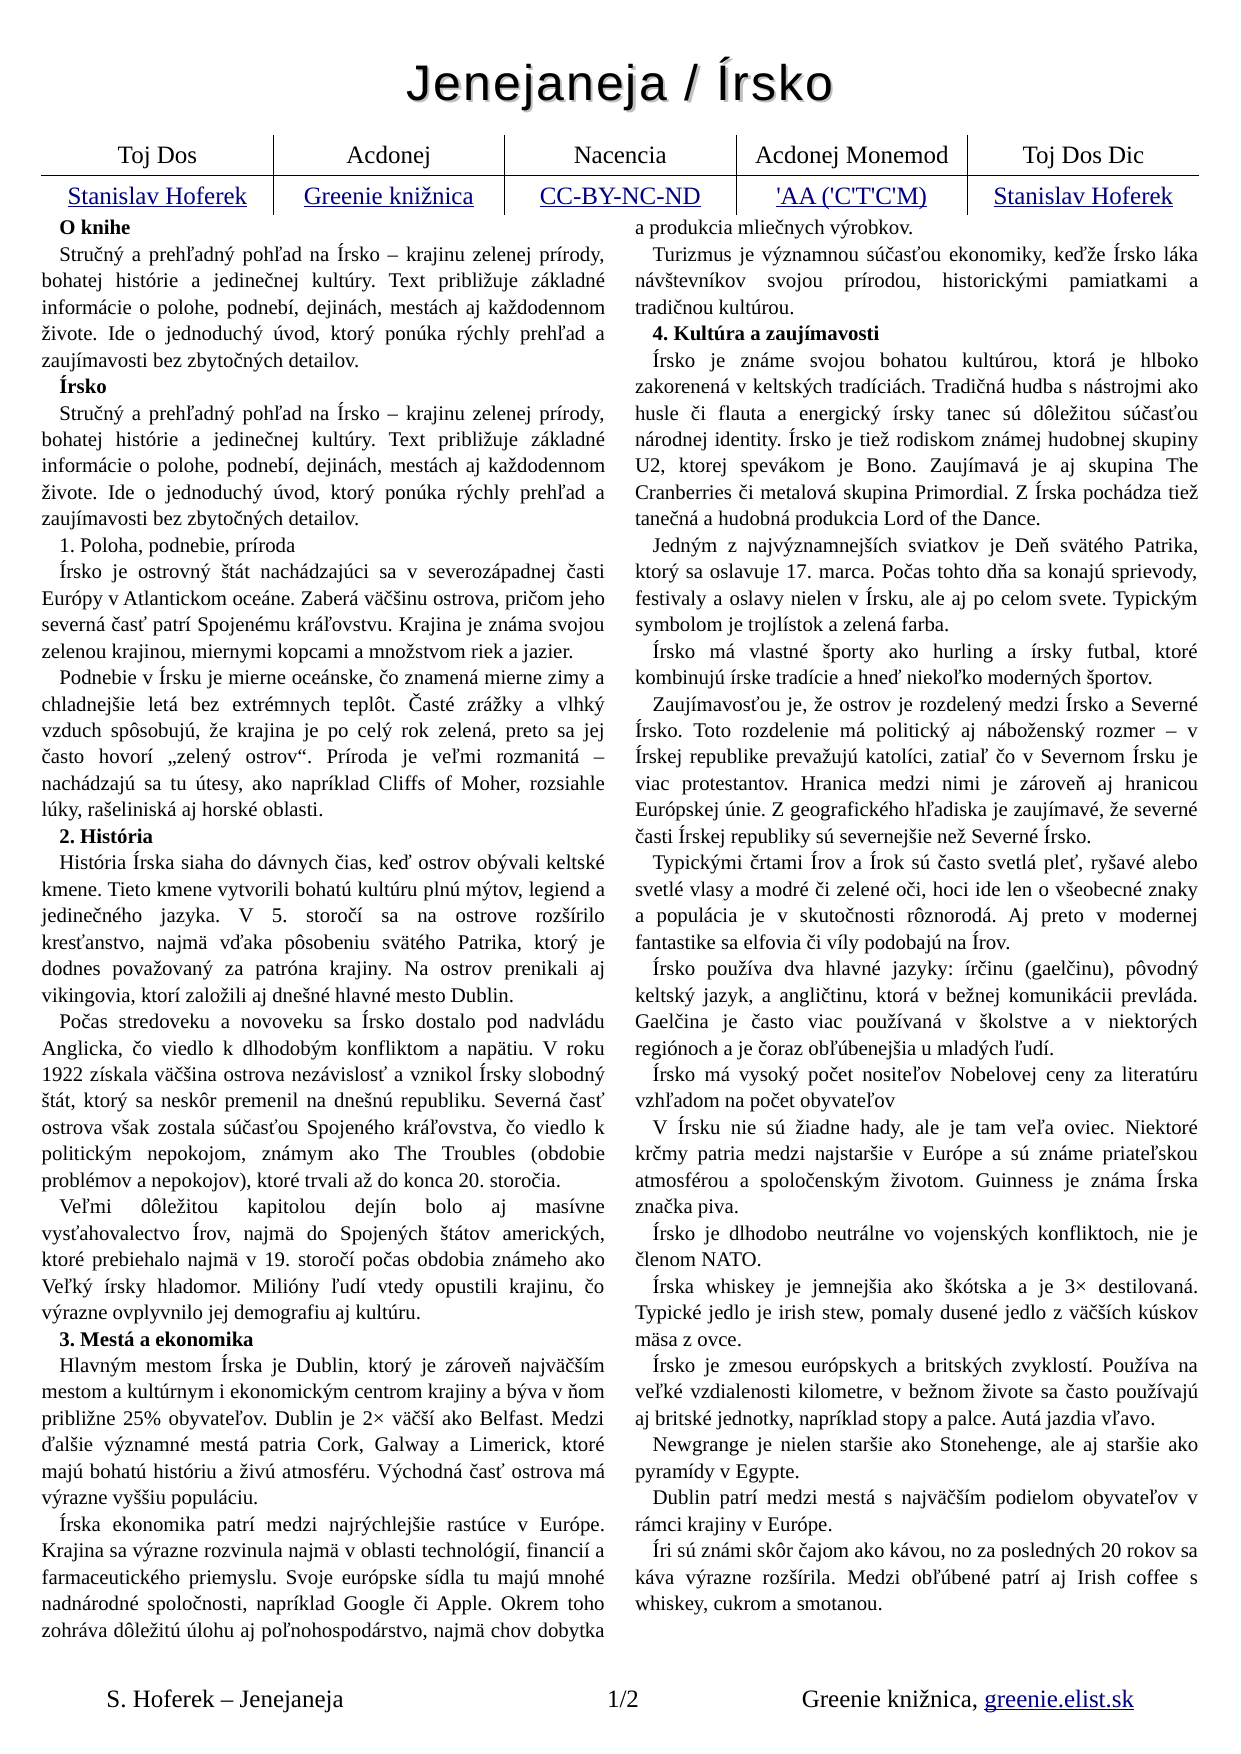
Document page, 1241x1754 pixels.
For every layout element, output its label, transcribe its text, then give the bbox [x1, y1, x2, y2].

text Írsko používa dva hlavné jazyky: írčinu (gaelčinu), pôvodný keltský jazyk, a angličtinu, ktorá v bežnej komunikácii prevláda. Gaelčina je často viac používaná v školstve a v niektorých regiónoch a je čoraz obľúbenejšia u mladých ľudí. [635, 956, 1199, 1059]
text Írsko [41, 374, 605, 398]
text V Írsku nie sú žiadne hady, ale je tam veľa oviec. Niektoré krčmy patria medzi najstaršie v Európe a sú známe priateľskou atmosférou a spoločenským životom. Guinness je známa Írska značka piva. [635, 1115, 1199, 1218]
text 2. História [41, 824, 605, 848]
text Stručný a prehľadný pohľad na Írsko – krajinu zelenej prírody, bohatej histórie a jedinečnej kultúry. Text približuje základné informácie o polohe, podnebí, dejinách, mestách aj každodennom živote. Ide o jednoduchý úvod, ktorý ponúka rýchly prehľad a zaujímavosti bez zbytočných detailov. [41, 401, 605, 530]
text História Írska siaha do dávnych čias, keď ostrov obývali keltské kmene. Tieto kmene vytvorili bohatú kultúru plnú mýtov, legiend a jedinečného jazyka. V 5. storočí sa na ostrove rozšírilo kresťanstvo, najmä vďaka pôsobeniu svätého Patrika, ktorý je dodnes považovaný za patróna krajiny. Na ostrov prenikali aj vikingovia, ktorí založili aj dnešné hlavné mesto Dublin. [41, 850, 605, 1007]
text Írsko je dlhodobo neutrálne vo vojenských konfliktoch, nie je členom NATO. [635, 1221, 1199, 1271]
text Turizmus je významnou súčasťou ekonomiky, keďže Írsko láka návštevníkov svojou prírodou, historickými pamiatkami a tradičnou kultúrou. [635, 242, 1199, 319]
text Dublin patrí medzi mestá s najväčším podielom obyvateľov v rámci krajiny v Európe. [635, 1485, 1199, 1536]
text 1. Poloha, podnebie, príroda [41, 533, 605, 557]
table_cell Greenie knižnica [274, 176, 504, 215]
text Počas stredoveku a novoveku sa Írsko dostalo pod nadvládu Anglicka, čo viedlo k dlhodobým konfliktom a napätiu. V roku 1922 získala väčšina ostrova nezávislosť a vznikol Írsky slobodný štát, ktorý sa neskôr premenil na dnešnú republiku. Severná časť ostrova však zostala súčasťou Spojeného kráľovstva, čo viedlo k politickým nepokojom, známym ako The Troubles (obdobie problémov a nepokojov), ktoré trvali až do konca 20. storočia. [41, 1009, 605, 1192]
table_cell Stanislav Hoferek [968, 176, 1199, 215]
text Íri sú známi skôr čajom ako kávou, no za posledných 20 rokov sa káva výrazne rozšírila. Medzi obľúbené patrí aj Irish coffee s whiskey, cukrom a smotanou. [635, 1538, 1199, 1615]
text 3. Mestá a ekonomika [41, 1327, 605, 1351]
text Typickými črtami Írov a Írok sú často svetlá pleť, ryšavé alebo svetlé vlasy a modré či zelené oči, hoci ide len o všeobecné znaky a populácia je v skutočnosti rôznorodá. Aj preto v modernej fantastike sa elfovia či víly podobajú na Írov. [635, 850, 1199, 954]
table_header Toj Dos [41, 135, 273, 175]
text Hlavným mestom Írska je Dublin, ktorý je zároveň najväčším mestom a kultúrnym i ekonomickým centrom krajiny a býva v ňom približne 25% obyvateľov. Dublin je 2× väčší ako Belfast. Medzi ďalšie významné mestá patria Cork, Galway a Limerick, ktoré majú bohatú históriu a živú atmosféru. Východná časť ostrova má výrazne vyššiu populáciu. [41, 1353, 605, 1509]
text Írsko je známe svojou bohatou kultúrou, ktorá je hlboko zakorenená v keltských tradíciách. Tradičná hudba s nástrojmi ako husle či flauta a energický írsky tanec sú dôležitou súčasťou národnej identity. Írsko je tiež rodiskom známej hudobnej skupiny U2, ktorej spevákom je Bono. Zaujímavá je aj skupina The Cranberries či metalová skupina Primordial. Z Írska pochádza tiež tanečná a hudobná produkcia Lord of the Dance. [635, 348, 1199, 530]
text Írska ekonomika patrí medzi najrýchlejšie rastúce v Európe. Krajina sa výrazne rozvinula najmä v oblasti technológií, financií a farmaceutického priemyslu. Svoje európske sídla tu majú mnohé nadnárodné spoločnosti, napríklad Google či Apple. Okrem toho zohráva dôležitú úlohu aj poľnohospodárstvo, najmä chov dobytka [41, 1512, 605, 1642]
text Írsko má vysoký počet nositeľov Nobelovej ceny za literatúru vzhľadom na počet obyvateľov [635, 1062, 1199, 1112]
text 4. Kultúra a zaujímavosti [635, 321, 1199, 345]
text Newgrange je nielen staršie ako Stonehenge, ale aj staršie ako pyramídy v Egypte. [635, 1432, 1199, 1483]
text Jedným z najvýznamnejších sviatkov je Deň svätého Patrika, ktorý sa oslavuje 17. marca. Počas tohto dňa sa konajú sprievody, festivaly a oslavy nielen v Írsku, ale aj po celom svete. Typickým symbolom je trojlístok a zelená farba. [635, 533, 1199, 636]
text Stručný a prehľadný pohľad na Írsko – krajinu zelenej prírody, bohatej histórie a jedinečnej kultúry. Text približuje základné informácie o polohe, podnebí, dejinách, mestách aj každodennom živote. Ide o jednoduchý úvod, ktorý ponúka rýchly prehľad a zaujímavosti bez zbytočných detailov. [41, 242, 605, 372]
table_cell Stanislav Hoferek [41, 176, 273, 215]
table_header Acdonej Monemod [737, 135, 967, 175]
text Írska whiskey je jemnejšia ako škótska a je 3× destilovaná. Typické jedlo je irish stew, pomaly dusené jedlo z väčších kúskov mäsa z ovce. [635, 1274, 1199, 1351]
text Podnebie v Írsku je mierne oceánske, čo znamená mierne zimy a chladnejšie letá bez extrémnych teplôt. Časté zrážky a vlhký vzduch spôsobujú, že krajina je po celý rok zelená, preto sa jej často hovorí „zelený ostrov“. Príroda je veľmi rozmanitá – nachádzajú sa tu útesy, ako napríklad Cliffs of Moher, rozsiahle lúky, rašeliniská aj horské oblasti. [41, 665, 605, 821]
text Veľmi dôležitou kapitolou dejín bolo aj masívne vysťahovalectvo Írov, najmä do Spojených štátov amerických, ktoré prebiehalo najmä v 19. storočí počas obdobia známeho ako Veľký írsky hladomor. Milióny ľudí vtedy opustili krajinu, čo výrazne ovplyvnilo jej demografiu aj kultúru. [41, 1194, 605, 1324]
text a produkcia mliečnych výrobkov. [635, 215, 1199, 239]
table_cell CC-BY-NC-ND [505, 176, 736, 215]
text Írsko je zmesou európskych a britských zvyklostí. Používa na veľké vzdialenosti kilometre, v bežnom živote sa často používajú aj britské jednotky, napríklad stopy a palce. Autá jazdia vľavo. [635, 1353, 1199, 1430]
text Írsko má vlastné športy ako hurling a írsky futbal, ktoré kombinujú írske tradície a hneď niekoľko moderných športov. [635, 639, 1199, 689]
table_header Nacencia [505, 135, 736, 175]
table_header Toj Dos Dic [968, 135, 1199, 175]
subtitle Jenejaneja / Írsko [41, 41, 1199, 122]
text Írsko je ostrovný štát nachádzajúci sa v severozápadnej časti Európy v Atlantickom oceáne. Zaberá väčšinu ostrova, pričom jeho severná časť patrí Spojenému kráľovstvu. Krajina je známa svojou zelenou krajinou, miernymi kopcami a množstvom riek a jazier. [41, 559, 605, 663]
text O knihe [41, 215, 605, 239]
table_cell 'AA ('C'T'C'M) [737, 176, 967, 215]
text Zaujímavosťou je, že ostrov je rozdelený medzi Írsko a Severné Írsko. Toto rozdelenie má politický aj náboženský rozmer – v Írskej republike prevažujú katolíci, zatiaľ čo v Severnom Írsku je viac protestantov. Hranica medzi nimi je zároveň aj hranicou Európskej únie. Z geografického hľadiska je zaujímavé, že severné časti Írskej republiky sú severnejšie než Severné Írsko. [635, 692, 1199, 848]
table_header Acdonej [274, 135, 504, 175]
